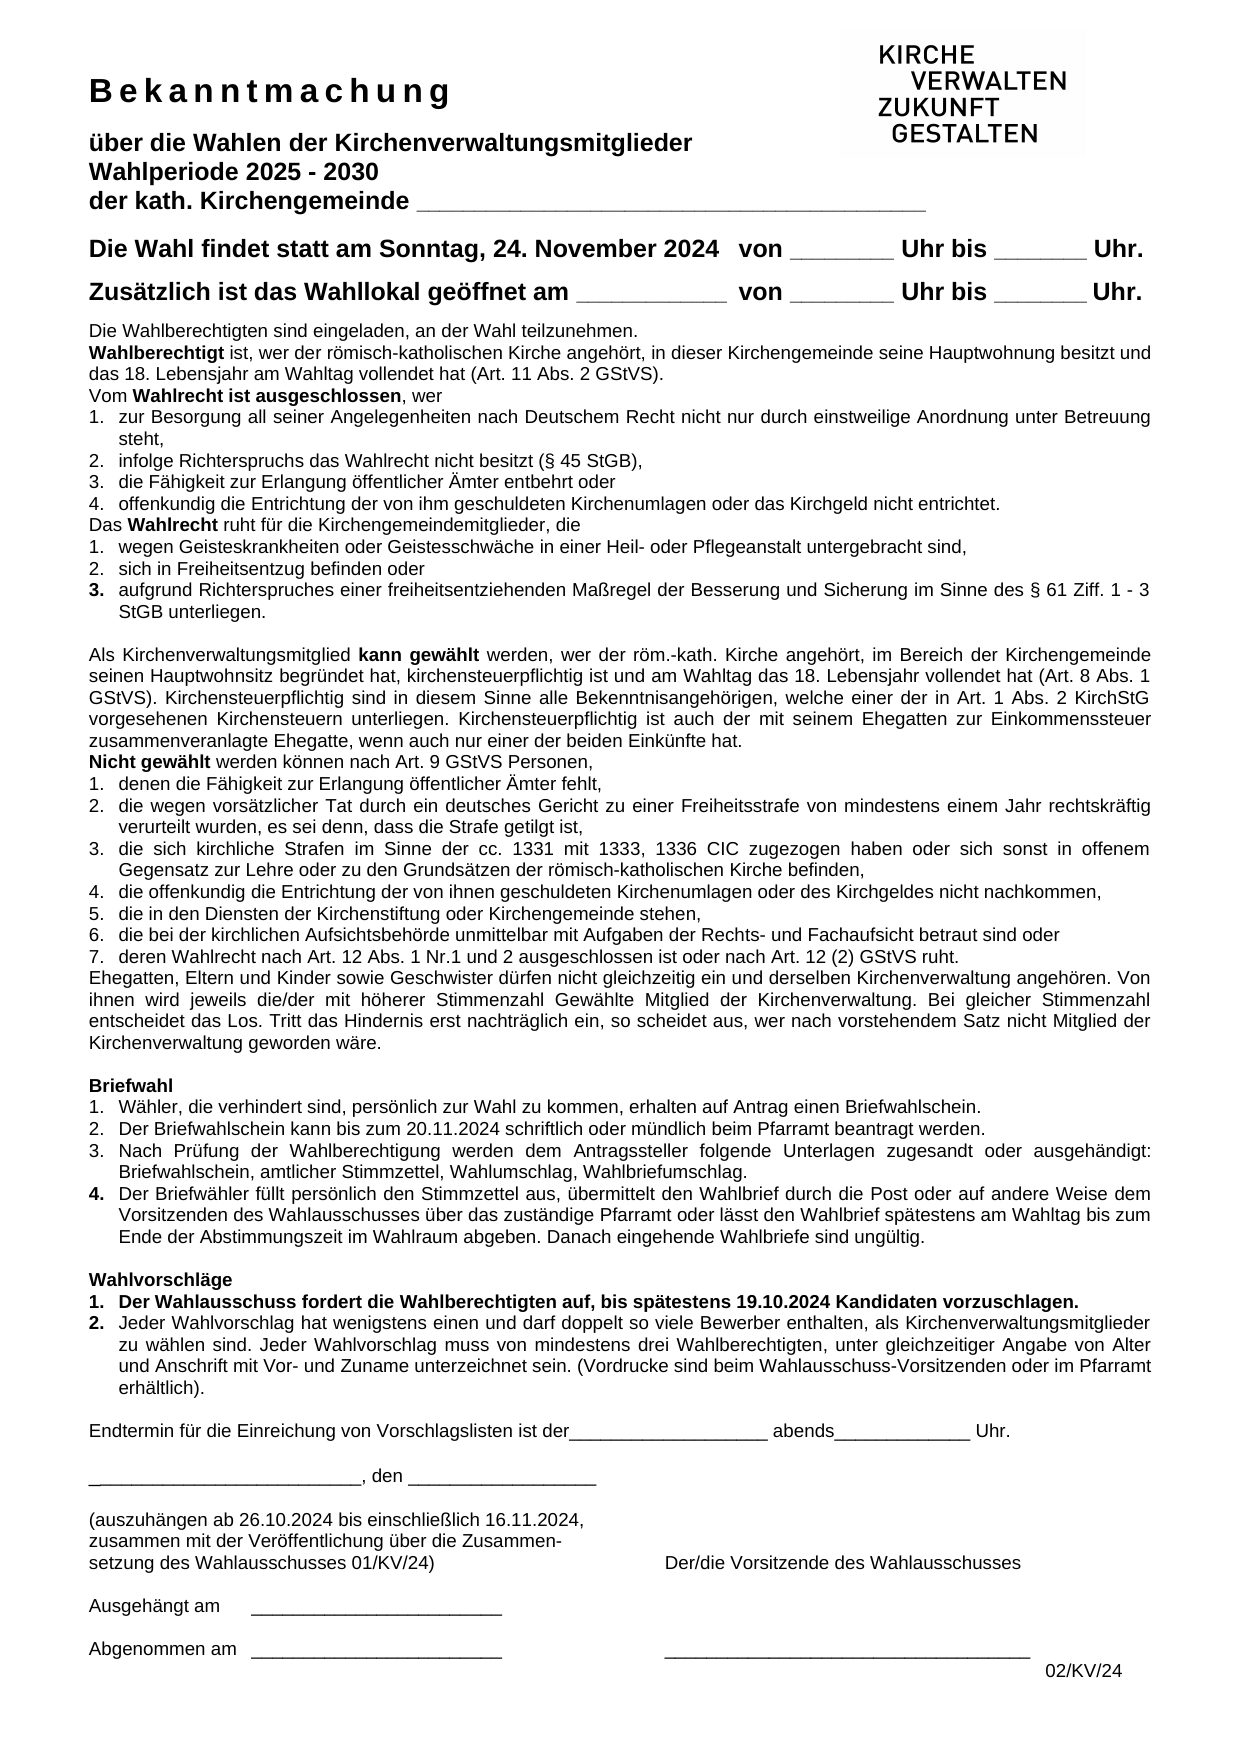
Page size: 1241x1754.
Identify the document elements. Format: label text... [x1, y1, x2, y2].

text über die Wahlen der Kirchenverwaltungsmitglieder [89, 128, 840, 157]
list Der Wahlausschuss fordert die Wahlberechtigten auf, bis spätestens 19.10.2024 Kandidaten vorzuschlagen. [89, 1290, 1152, 1312]
text 02/KV/24 [89, 1659, 1152, 1681]
picture [841, 30, 1084, 158]
list Der Briefwähler füllt persönlich den Stimmzettel aus, übermittelt den Wahlbrief durch die Post oder auf andere Weise dem Vorsitzenden des Wahlausschusses über das zuständige Pfarramt oder lässt den Wahlbrief spätestens am Wahltag bis zum Ende der Abstimmungszeit im Wahlraum abgeben. Danach eingehende Wahlbriefe sind ungültig. [89, 1183, 1152, 1247]
text Die Wahlberechtigten sind eingeladen, an der Wahl teilzunehmen. [89, 320, 1152, 342]
list offenkundig die Entrichtung der von ihm geschuldeten Kirchenumlagen oder das Kirchgeld nicht entrichtet. [89, 493, 1152, 514]
subtitle [1118, 71, 1152, 109]
text Das Wahlrecht ruht für die Kirchengemeindemitglieder, die [89, 514, 1152, 536]
text Wahlvorschläge [89, 1269, 1152, 1290]
list die bei der kirchlichen Aufsichtsbehörde unmittelbar mit Aufgaben der Rechts- und Fachaufsicht betraut sind oder [89, 924, 1152, 945]
text Ehegatten, Eltern und Kinder sowie Geschwister dürfen nicht gleichzeitig ein und derselben Kirchenverwaltung angehören. Von ihnen wird jeweils die/der mit höherer Stimmenzahl Gewählte Mitglied der Kirchenverwaltung. Bei gleicher Stimmenzahl entscheidet das Los. Tritt das Hindernis erst nachträglich ein, so scheidet aus, wer nach vorstehendem Satz nicht Mitglied der Kirchenverwaltung geworden wäre. [89, 967, 1152, 1053]
list die offenkundig die Entrichtung der von ihnen geschuldeten Kirchenumlagen oder des Kirchgeldes nicht nachkommen, [89, 881, 1152, 902]
text setzung des Wahlausschusses 01/KV/24) Der/die Vorsitzende des Wahlausschusses [89, 1552, 1152, 1573]
text zusammen mit der Veröffentlichung über die Zusammen- [89, 1530, 1152, 1552]
list zur Besorgung all seiner Angelegenheiten nach Deutschem Recht nicht nur durch einstweilige Anordnung unter Betreuung steht, [89, 406, 1152, 449]
text (auszuhängen ab 26.10.2024 bis einschließlich 16.11.2024, [89, 1508, 1152, 1530]
text Ausgehängt am ________________________ [89, 1595, 1152, 1616]
subtitle Bekanntmachung [89, 71, 840, 109]
text [1118, 128, 1152, 157]
list Nach Prüfung der Wahlberechtigung werden dem Antragssteller folgende Unterlagen zugesandt oder ausgehändigt: Briefwahlschein, amtlicher Stimmzettel, Wahlumschlag, Wahlbriefumschlag. [89, 1139, 1152, 1183]
list deren Wahlrecht nach Art. 12 Abs. 1 Nr.1 und 2 ausgeschlossen ist oder nach Art. 12 (2) GStVS ruht. [89, 945, 1152, 967]
list die in den Diensten der Kirchenstiftung oder Kirchengemeinde stehen, [89, 902, 1152, 924]
text Nicht gewählt werden können nach Art. 9 GStVS Personen, [89, 751, 1152, 773]
text Die Wahl findet statt am Sonntag, 24. November 2024 von _________ Uhr bis ________ Uhr. [89, 234, 1152, 263]
list die sich kirchliche Strafen im Sinne der cc. 1331 mit 1333, 1336 CIC zugezogen haben oder sich sonst in offenem Gegensatz zur Lehre oder zu den Grundsätzen der römisch-katholischen Kirche befinden, [89, 838, 1152, 881]
list aufgrund Richterspruches einer freiheitsentziehenden Maßregel der Besserung und Sicherung im Sinne des § 61 Ziff. 1 - 3 StGB unterliegen. [89, 579, 1152, 622]
text Zusätzlich ist das Wahllokal geöffnet am _____________ von _________ Uhr bis ________ Uhr. [89, 277, 1152, 306]
list Wähler, die verhindert sind, persönlich zur Wahl zu kommen, erhalten auf Antrag einen Briefwahlschein. [89, 1096, 1152, 1118]
list sich in Freiheitsentzug befinden oder [89, 557, 1152, 579]
text Endtermin für die Einreichung von Vorschlagslisten ist der___________________ abends_____________ Uhr. [89, 1420, 1152, 1441]
list Der Briefwahlschein kann bis zum 20.11.2024 schriftlich oder mündlich beim Pfarramt beantragt werden. [89, 1118, 1152, 1139]
text Vom Wahlrecht ist ausgeschlossen, wer [89, 385, 1152, 406]
list wegen Geisteskrankheiten oder Geistesschwäche in einer Heil- oder Pflegeanstalt untergebracht sind, [89, 536, 1152, 557]
text der kath. Kirchengemeinde ____________________________________________ [89, 186, 1152, 215]
list die Fähigkeit zur Erlangung öffentlicher Ämter entbehrt oder [89, 471, 1152, 493]
text __________________________, den __________________ [89, 1463, 1152, 1487]
text Wahlberechtigt ist, wer der römisch-katholischen Kirche angehört, in dieser Kirchengemeinde seine Hauptwohnung besitzt und das 18. Lebensjahr am Wahltag vollendet hat (Art. 11 Abs. 2 GStVS). [89, 342, 1152, 385]
text Abgenommen am ________________________ ___________________________________ [89, 1638, 1152, 1659]
list Jeder Wahlvorschlag hat wenigstens einen und darf doppelt so viele Bewerber enthalten, als Kirchenverwaltungsmitglieder zu wählen sind. Jeder Wahlvorschlag muss von mindestens drei Wahlberechtigten, unter gleichzeitiger Angabe von Alter und Anschrift mit Vor- und Zuname unterzeichnet sein. (Vordrucke sind beim Wahlausschuss-Vorsitzenden oder im Pfarramt erhältlich). [89, 1312, 1152, 1398]
text Briefwahl [89, 1075, 1152, 1096]
text Wahlperiode 2025 - 2030 [89, 157, 1152, 186]
list die wegen vorsätzlicher Tat durch ein deutsches Gericht zu einer Freiheitsstrafe von mindestens einem Jahr rechtskräftig verurteilt wurden, es sei denn, dass die Strafe getilgt ist, [89, 794, 1152, 838]
text Als Kirchenverwaltungsmitglied kann gewählt werden, wer der röm.-kath. Kirche angehört, im Bereich der Kirchengemeinde seinen Hauptwohnsitz begründet hat, kirchensteuerpflichtig ist und am Wahltag das 18. Lebensjahr vollendet hat (Art. 8 Abs. 1 GStVS). Kirchensteuerpflichtig sind in diesem Sinne alle Bekenntnisangehörigen, welche einer der in Art. 1 Abs. 2 KirchStG vorgesehenen Kirchensteuern unterliegen. Kirchensteuerpflichtig ist auch der mit seinem Ehegatten zur Einkommenssteuer zusammenveranlagte Ehegatte, wenn auch nur einer der beiden Einkünfte hat. [89, 643, 1152, 751]
list infolge Richterspruchs das Wahlrecht nicht besitzt (§ 45 StGB), [89, 449, 1152, 471]
list denen die Fähigkeit zur Erlangung öffentlicher Ämter fehlt, [89, 773, 1152, 794]
